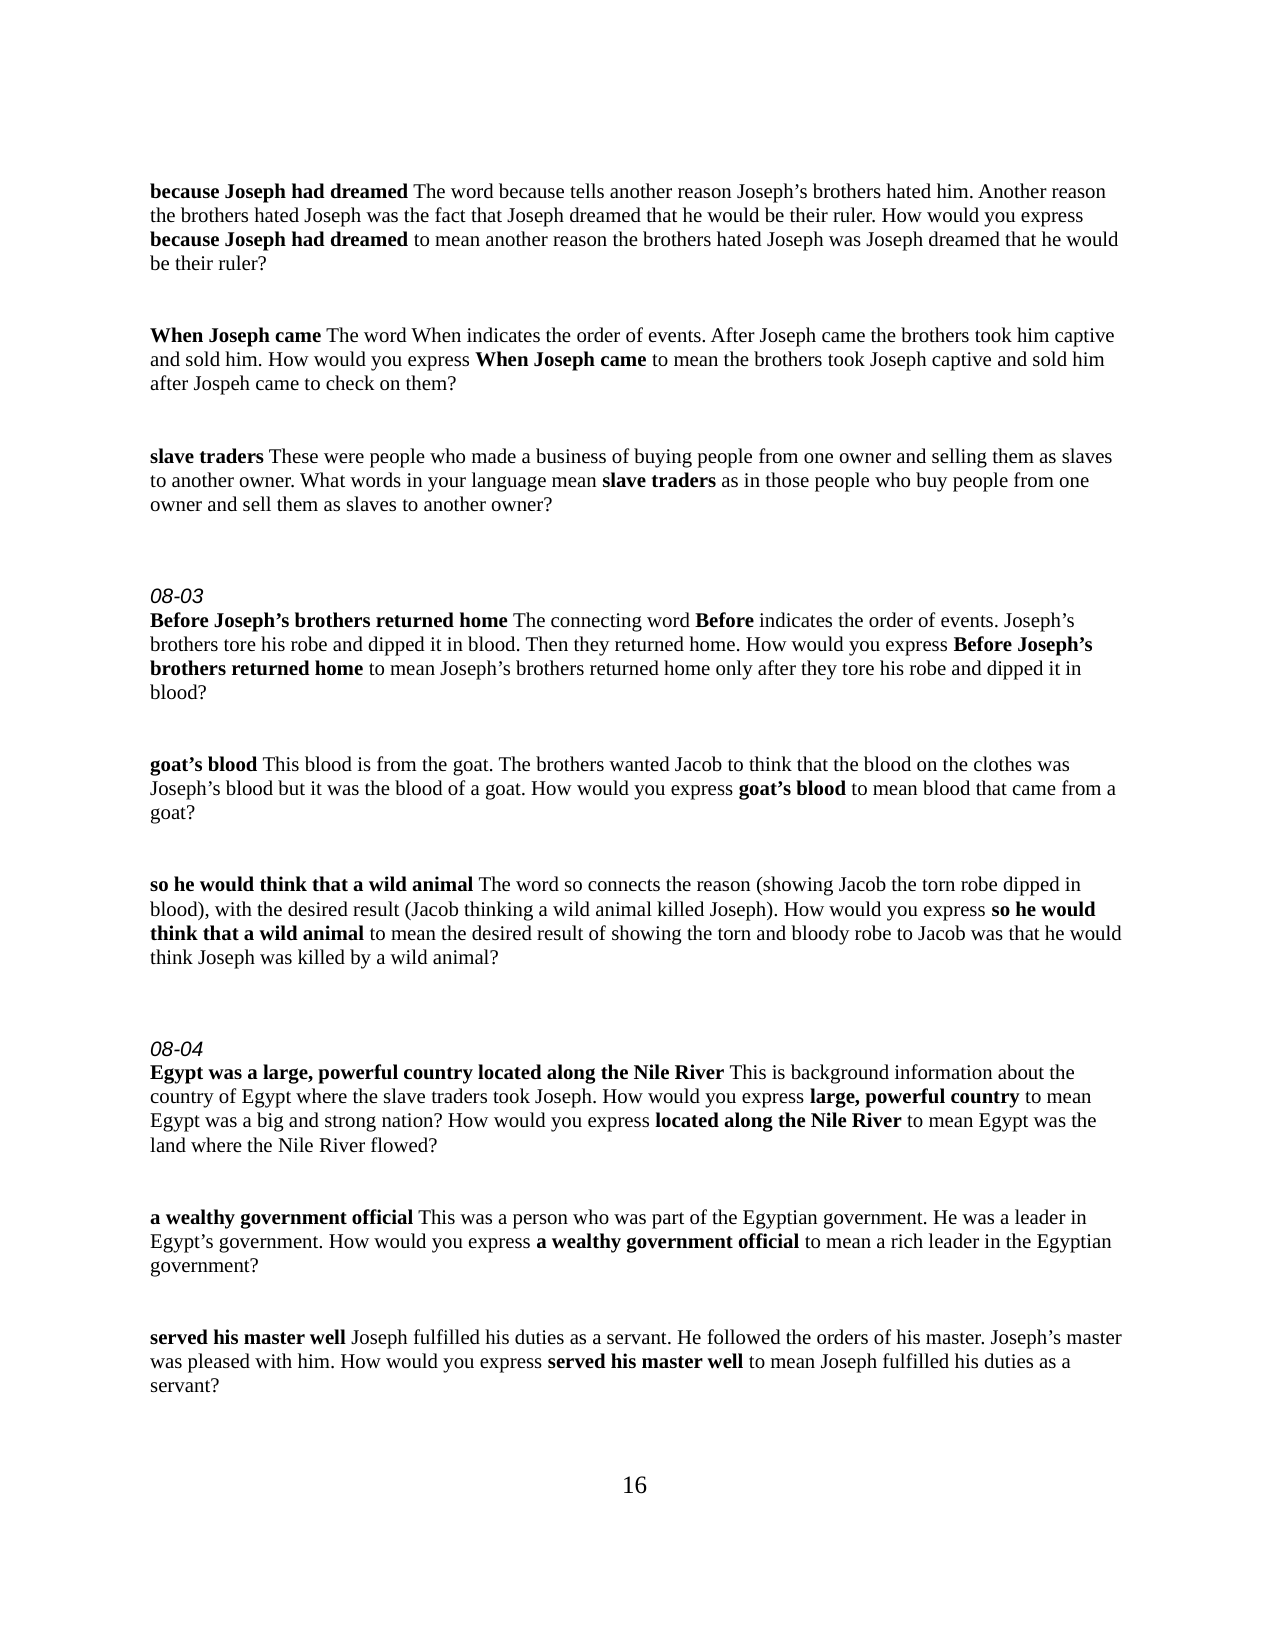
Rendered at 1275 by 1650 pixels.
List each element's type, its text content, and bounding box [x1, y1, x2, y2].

text Before Joseph’s brothers returned home The connecting word Before indicates the order of events. Joseph’s brothers tore his robe and dipped it in blood. Then they returned home. How would you express Before Joseph’s brothers returned home to mean Joseph’s brothers returned home only after they tore his robe and dipped it in blood? [150, 607, 1125, 704]
text goat’s blood This blood is from the goat. The brothers wanted Jacob to think that the blood on the clothes was Joseph’s blood but it was the blood of a goat. How would you express goat’s blood to mean blood that came from a goat? [150, 752, 1125, 824]
text because Joseph had dreamed The word because tells another reason Joseph’s brothers hated him. Another reason the brothers hated Joseph was the fact that Joseph dreamed that he would be their ruler. How would you express because Joseph had dreamed to mean another reason the brothers hated Joseph was Joseph dreamed that he would be their ruler? [150, 179, 1125, 275]
subtitle 08-04 [150, 1036, 1125, 1060]
text Egypt was a large, powerful country located along the Nile River This is background information about the country of Egypt where the slave traders took Joseph. How would you express large, powerful country to mean Egypt was a big and strong nation? How would you express located along the Nile River to mean Egypt was the land where the Nile River flowed? [150, 1060, 1125, 1157]
subtitle 08-03 [150, 583, 1125, 607]
text so he would think that a wild animal The word so connects the reason (showing Jacob the torn robe dipped in blood), with the desired result (Jacob thinking a wild animal killed Joseph). How would you express so he would think that a wild animal to mean the desired result of showing the torn and bloody robe to Jacob was that he would think Joseph was killed by a wild animal? [150, 872, 1125, 969]
text served his master well Joseph fulfilled his duties as a servant. He followed the orders of his master. Joseph’s master was pleased with him. How would you express served his master well to mean Joseph fulfilled his duties as a servant? [150, 1325, 1125, 1397]
text a wealthy government official This was a person who was part of the Egyptian government. He was a leader in Egypt’s government. How would you express a wealthy government official to mean a rich leader in the Egyptian government? [150, 1205, 1125, 1277]
text When Joseph came The word When indicates the order of events. After Joseph came the brothers took him captive and sold him. How would you express When Joseph came to mean the brothers took Joseph captive and sold him after Jospeh came to check on them? [150, 323, 1125, 395]
text slave traders These were people who made a business of buying people from one owner and selling them as slaves to another owner. What words in your language mean slave traders as in those people who buy people from one owner and sell them as slaves to another owner? [150, 444, 1125, 516]
